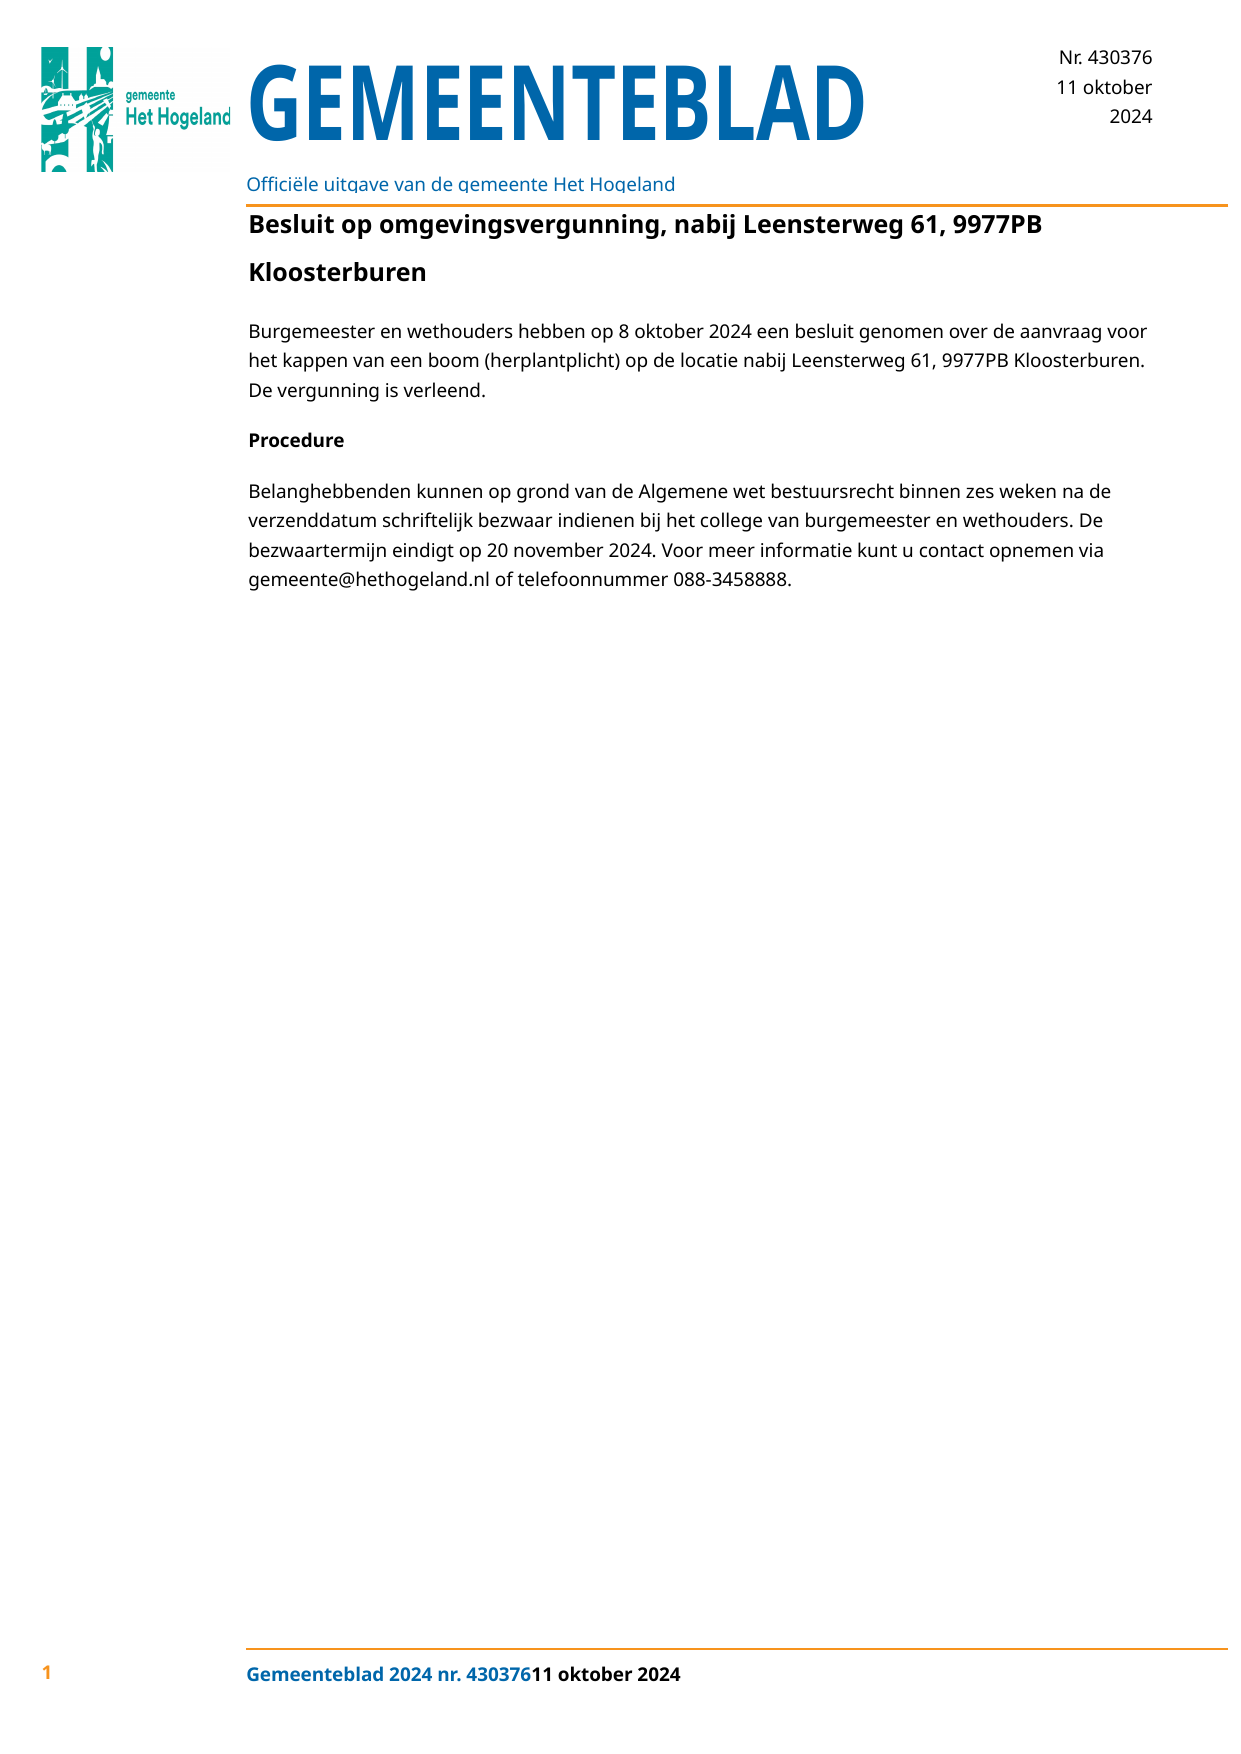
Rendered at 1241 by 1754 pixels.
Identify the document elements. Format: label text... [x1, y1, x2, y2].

text Procedure [248, 427, 1152, 453]
text Belanghebbenden kunnen op grond van de Algemene wet bestuursrecht binnen zes weken na de verzenddatum schriftelijk bezwaar indienen bij het college van burgemeester en wethouders. De bezwaartermijn eindigt op 20 november 2024. Voor meer informatie kunt u contact opnemen via gemeente@hethogeland.nl of telefoonnummer 088-3458888. [248, 478, 1152, 592]
picture [41, 47, 231, 172]
text Burgemeester en wethouders hebben op 8 oktober 2024 een besluit genomen over de aanvraag voor het kappen van een boom (herplantplicht) op de locatie nabij Leensterweg 61, 9977PB Kloosterburen. De vergunning is verleend. [248, 318, 1152, 403]
text Besluit op omgevingsvergunning, nabij Leensterweg 61, 9977PB Kloosterburen [248, 207, 1152, 288]
